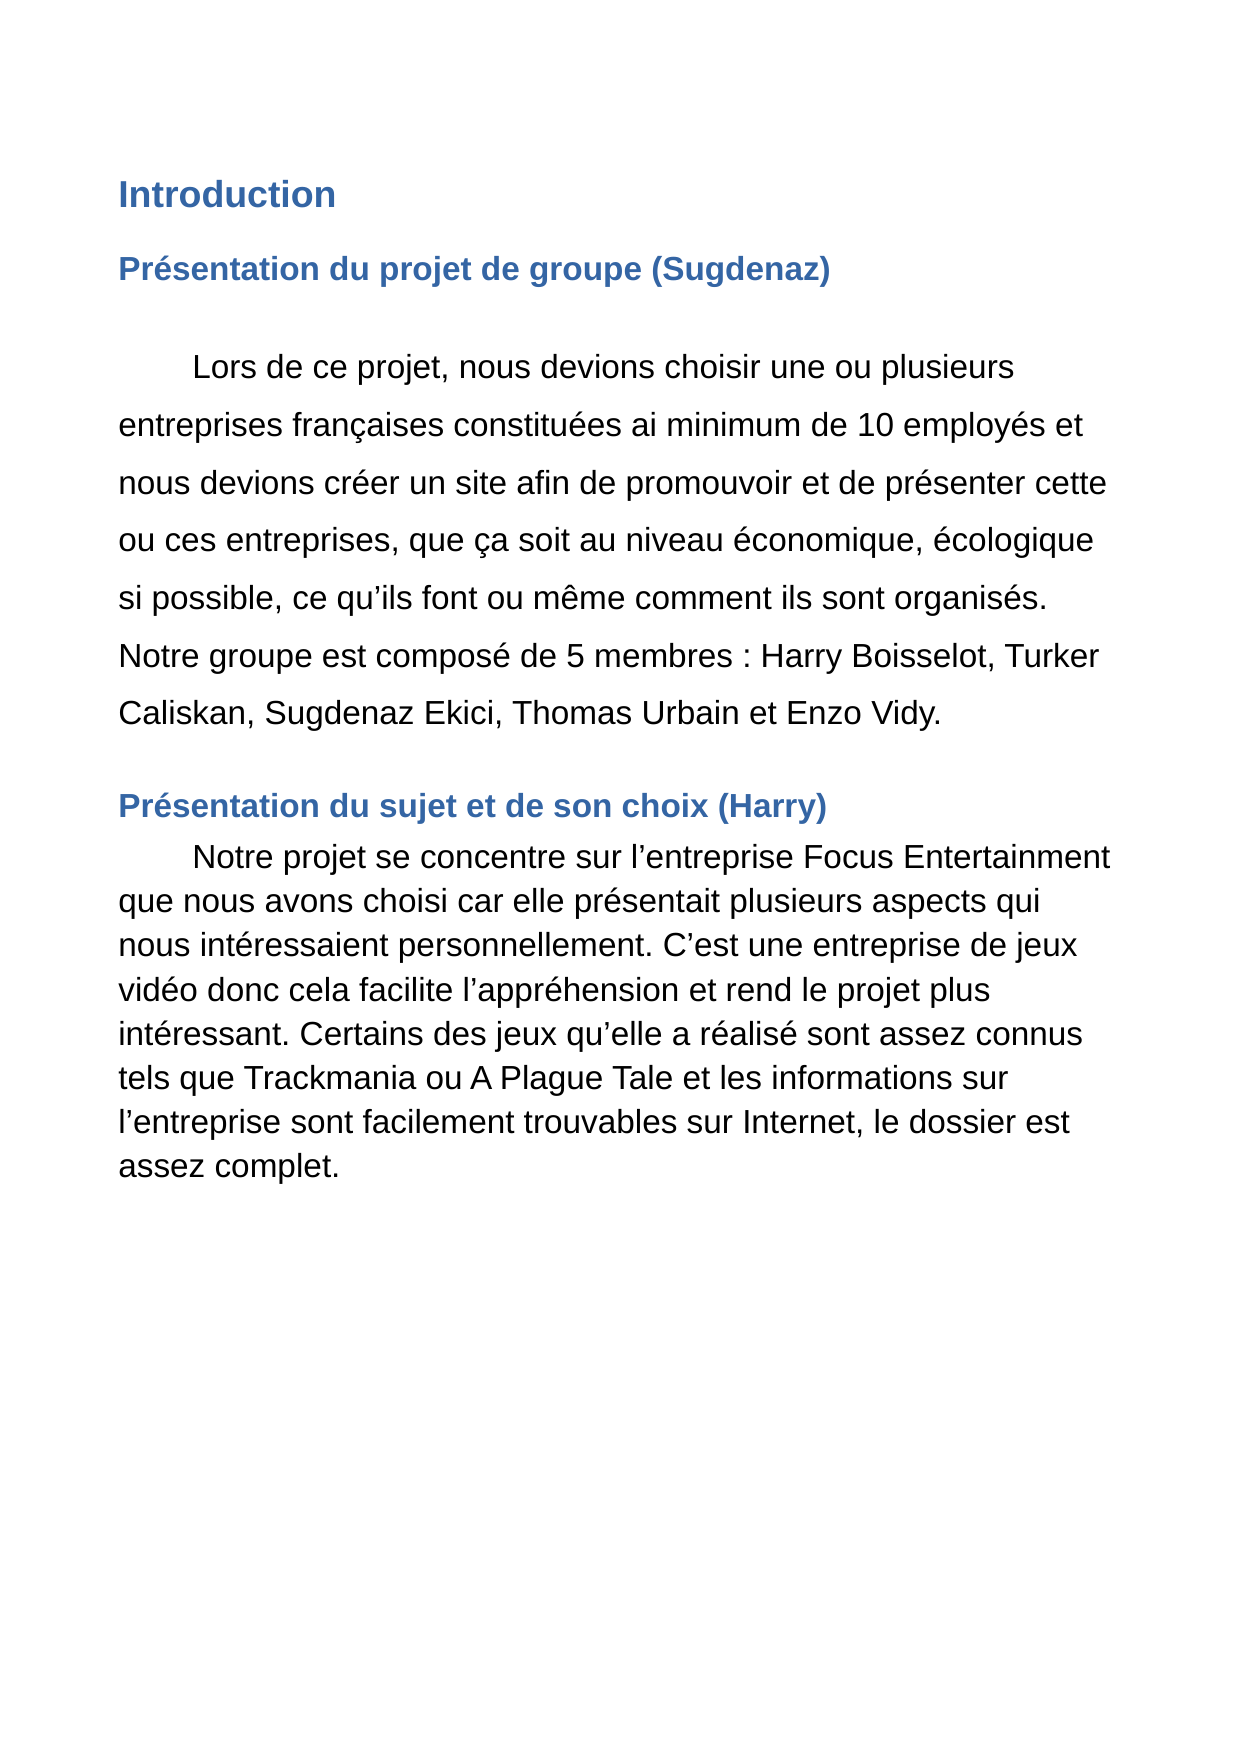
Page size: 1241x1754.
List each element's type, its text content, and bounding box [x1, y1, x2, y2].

subtitle Présentation du sujet et de son choix (Harry) [118, 786, 1122, 825]
subtitle Introduction [118, 173, 1122, 216]
text Lors de ce projet, nous devions choisir une ou plusieurs entreprises françaises constituées ai minimum de 10 employés et nous devions créer un site afin de promouvoir et de présenter cette ou ces entreprises, que ça soit au niveau économique, écologique si possible, ce qu’ils font ou même comment ils sont organisés. Notre groupe est composé de 5 membres : Harry Boisselot, Turker Caliskan, Sugdenaz Ekici, Thomas Urbain et Enzo Vidy. [118, 348, 1122, 732]
subtitle Présentation du projet de groupe (Sugdenaz) [118, 249, 1122, 287]
text Notre projet se concentre sur l’entreprise Focus Entertainment que nous avons choisi car elle présentait plusieurs aspects qui nous intéressaient personnellement. C’est une entreprise de jeux vidéo donc cela facilite l’appréhension et rend le projet plus intéressant. Certains des jeux qu’elle a réalisé sont assez connus tels que Trackmania ou A Plague Tale et les informations sur l’entreprise sont facilement trouvables sur Internet, le dossier est assez complet. [118, 837, 1122, 1185]
